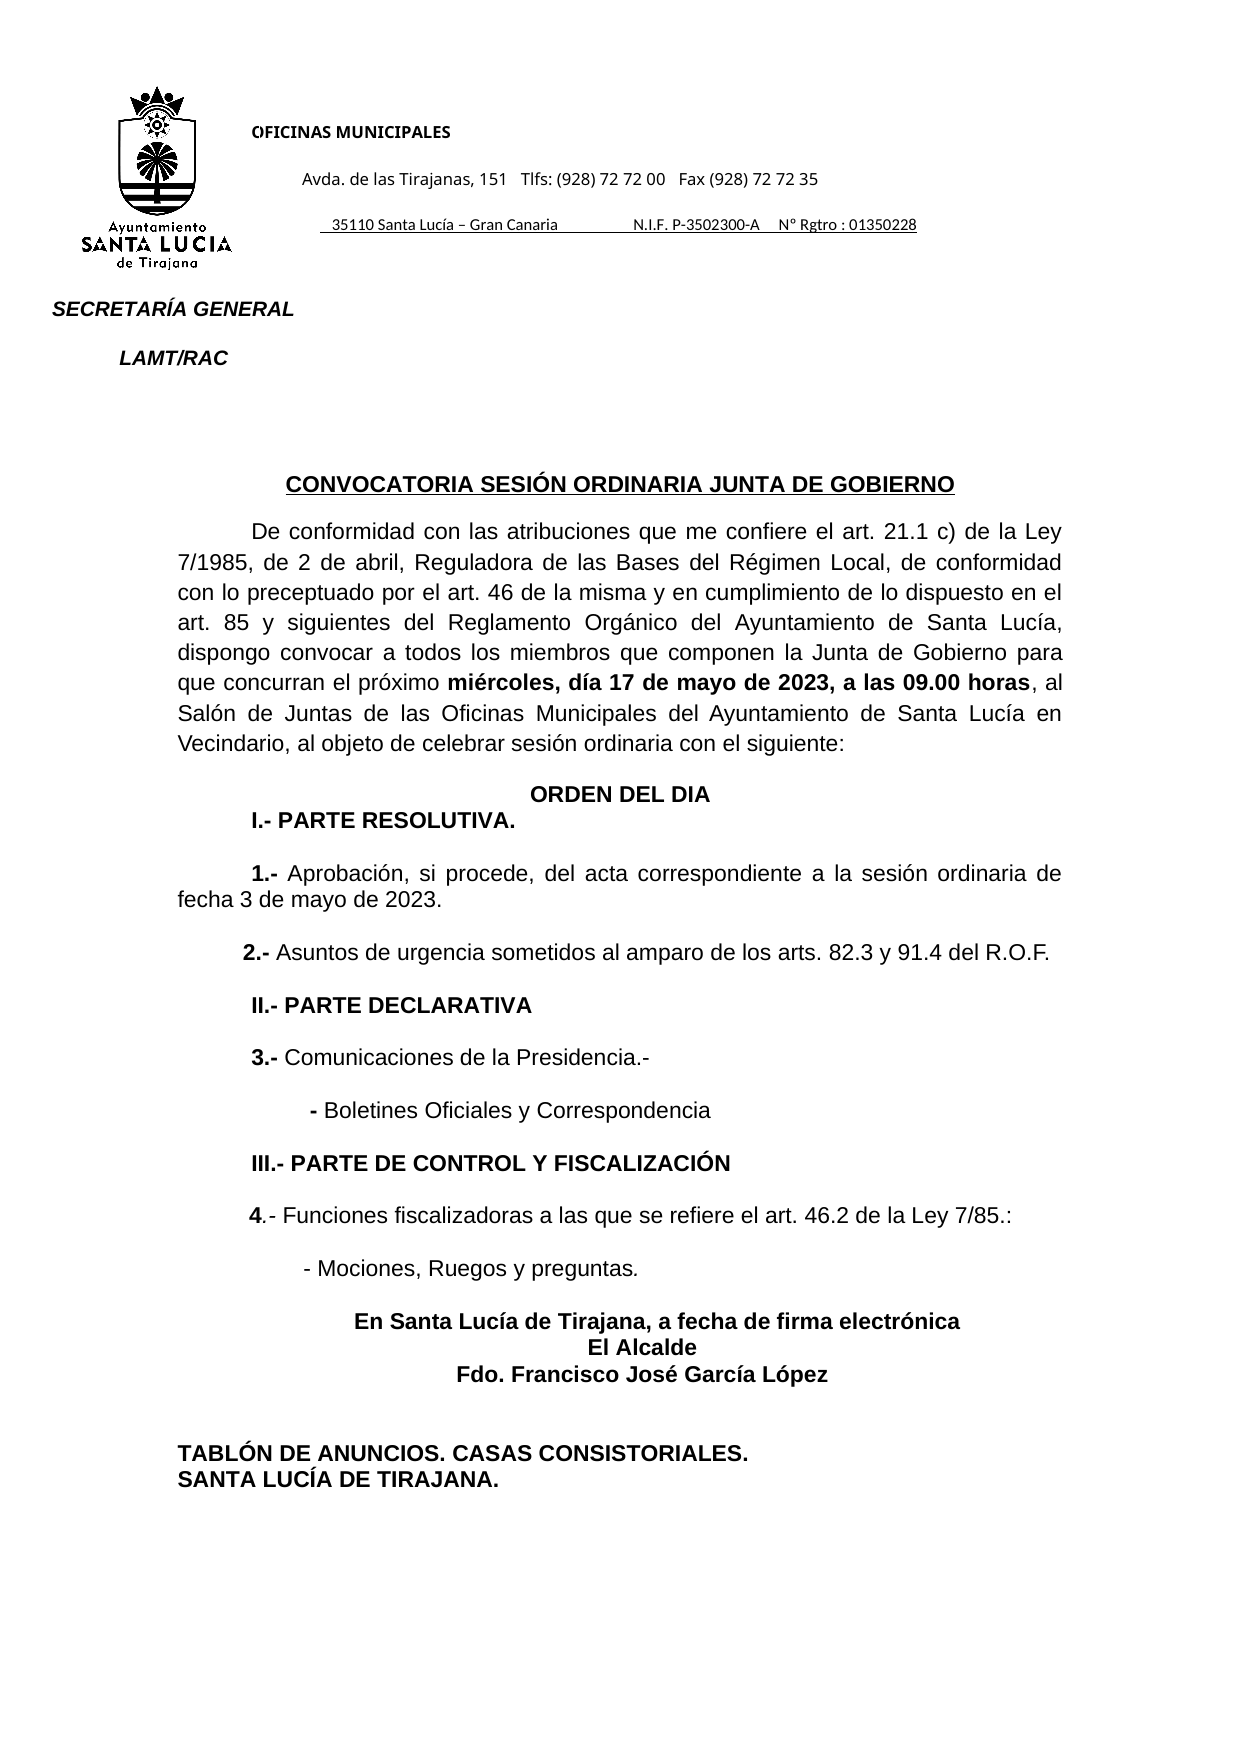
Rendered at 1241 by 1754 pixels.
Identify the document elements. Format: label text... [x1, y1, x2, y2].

text En Santa Lucía de Tirajana, a fecha de firma electrónica [177, 1308, 1063, 1334]
text 1.- Aprobación, si procede, del acta correspondiente a la sesión ordinaria de fecha 3 de mayo de 2023. [177, 860, 1063, 912]
text TABLÓN DE ANUNCIOS. CASAS CONSISTORIALES. [177, 1439, 1063, 1466]
text El Alcalde [177, 1334, 1063, 1361]
text I.- PARTE RESOLUTIVA. [177, 807, 1063, 833]
text De conformidad con las atribuciones que me confiere el art. 21.1 c) de la Ley 7/1985, de 2 de abril, Reguladora de las Bases del Régimen Local, de conformidad con lo preceptuado por el art. 46 de la misma y en cumplimiento de lo dispuesto en el art. 85 y siguientes del Reglamento Orgánico del Ayuntamiento de Santa Lucía, dispongo convocar a todos los miembros que componen la Junta de Gobierno para que concurran el próximo miércoles, día 17 de mayo de 2023, a las 09.00 horas, al Salón de Juntas de las Oficinas Municipales del Ayuntamiento de Santa Lucía en Vecindario, al objeto de celebrar sesión ordinaria con el siguiente: [177, 518, 1063, 756]
text 2.- Asuntos de urgencia sometidos al amparo de los arts. 82.3 y 91.4 del R.O.F. [177, 939, 1063, 965]
text III.- PARTE DE CONTROL Y FISCALIZACIÓN [177, 1150, 1063, 1176]
text - Boletines Oficiales y Correspondencia [177, 1097, 1063, 1123]
text 4.- Funciones fiscalizadoras a las que se refiere el art. 46.2 de la Ley 7/85.: [177, 1202, 1063, 1229]
picture [53, 56, 260, 296]
text II.- PARTE DECLARATIVA [177, 992, 1063, 1018]
text SANTA LUCÍA DE TIRAJANA. [177, 1466, 1063, 1492]
text ORDEN DEL DIA [177, 781, 1063, 807]
text 3.- Comunicaciones de la Presidencia.- [177, 1044, 1063, 1071]
text Fdo. Francisco José García López [177, 1361, 1063, 1387]
text - Mociones, Ruegos y preguntas. [252, 1255, 1063, 1281]
text CONVOCATORIA SESIÓN ORDINARIA JUNTA DE GOBIERNO [177, 471, 1063, 497]
